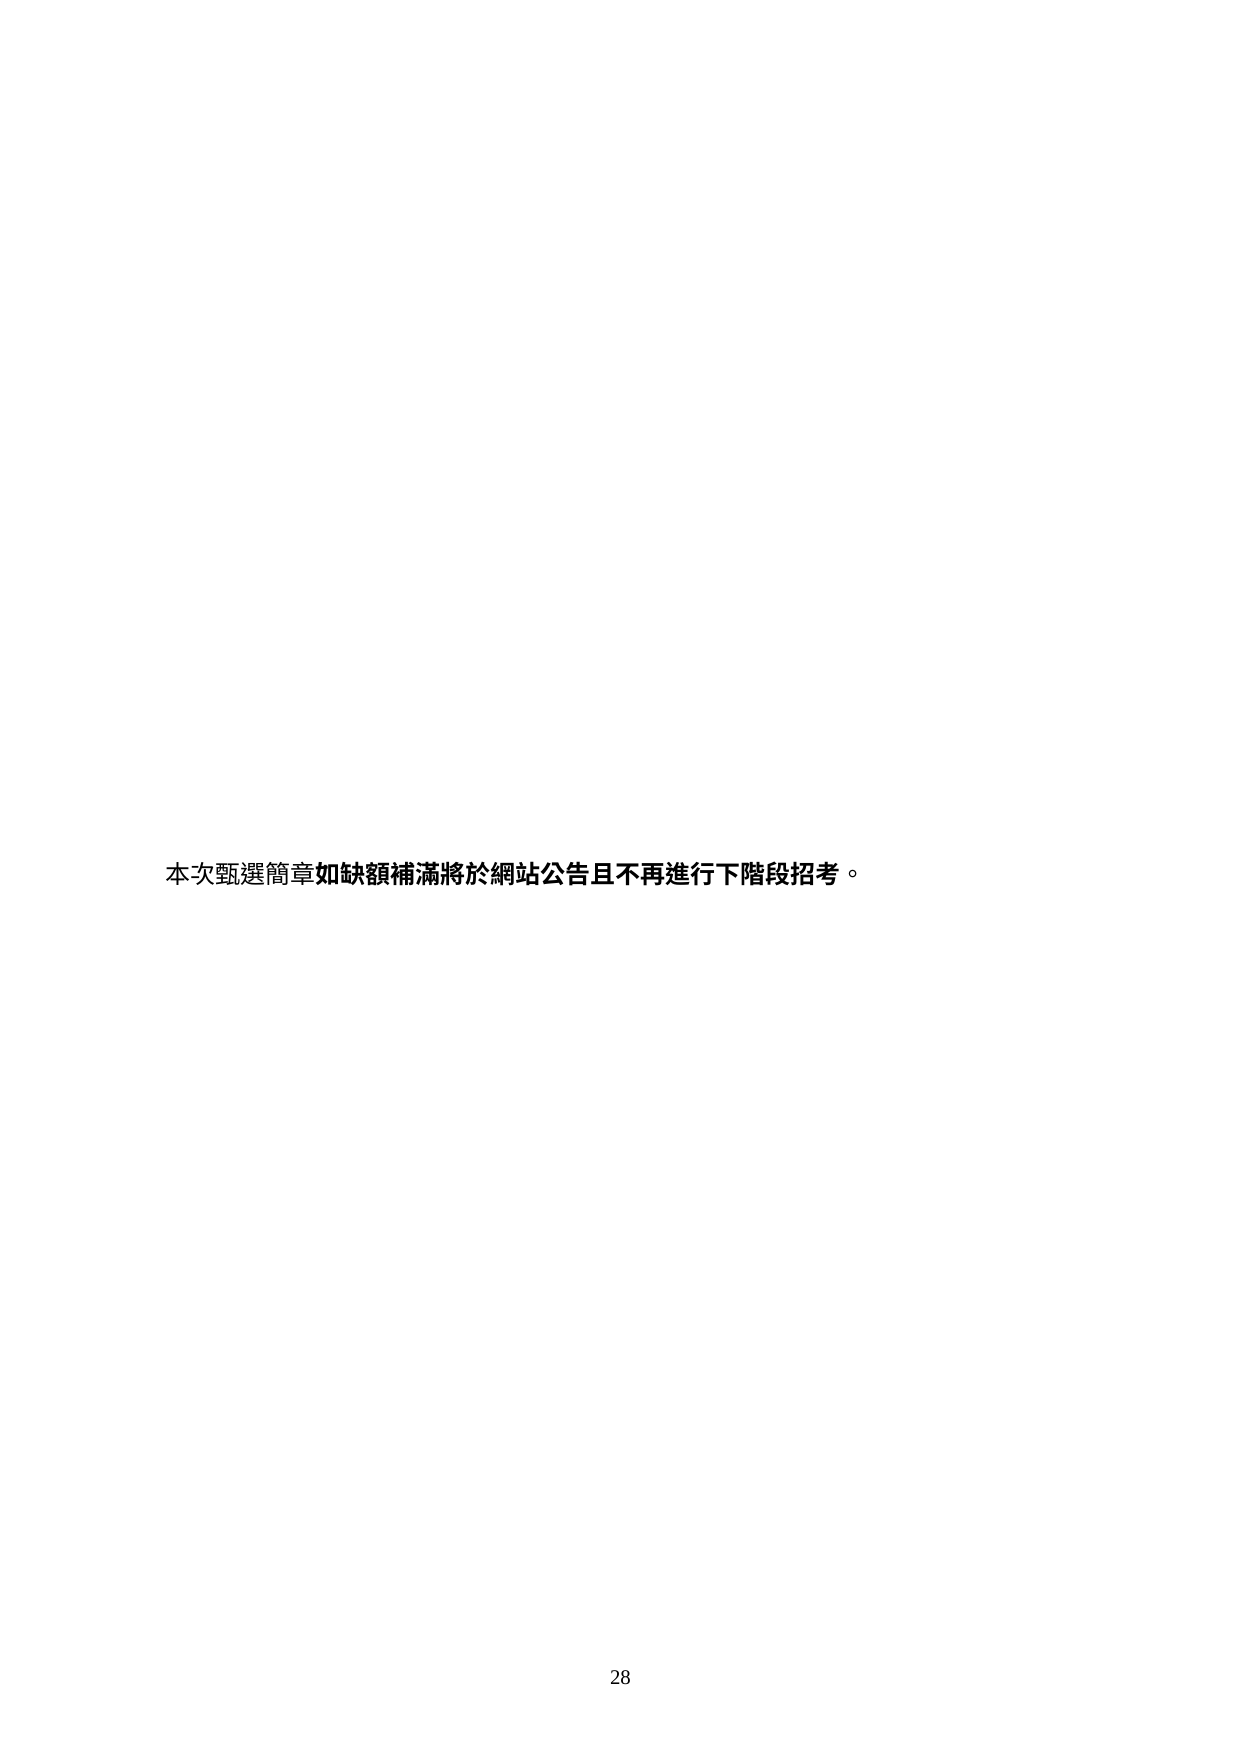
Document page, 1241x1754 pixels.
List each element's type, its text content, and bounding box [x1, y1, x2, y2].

text 本次甄選簡章如缺額補滿將於網站公告且不再進行下階段招考。 [165, 831, 1134, 893]
